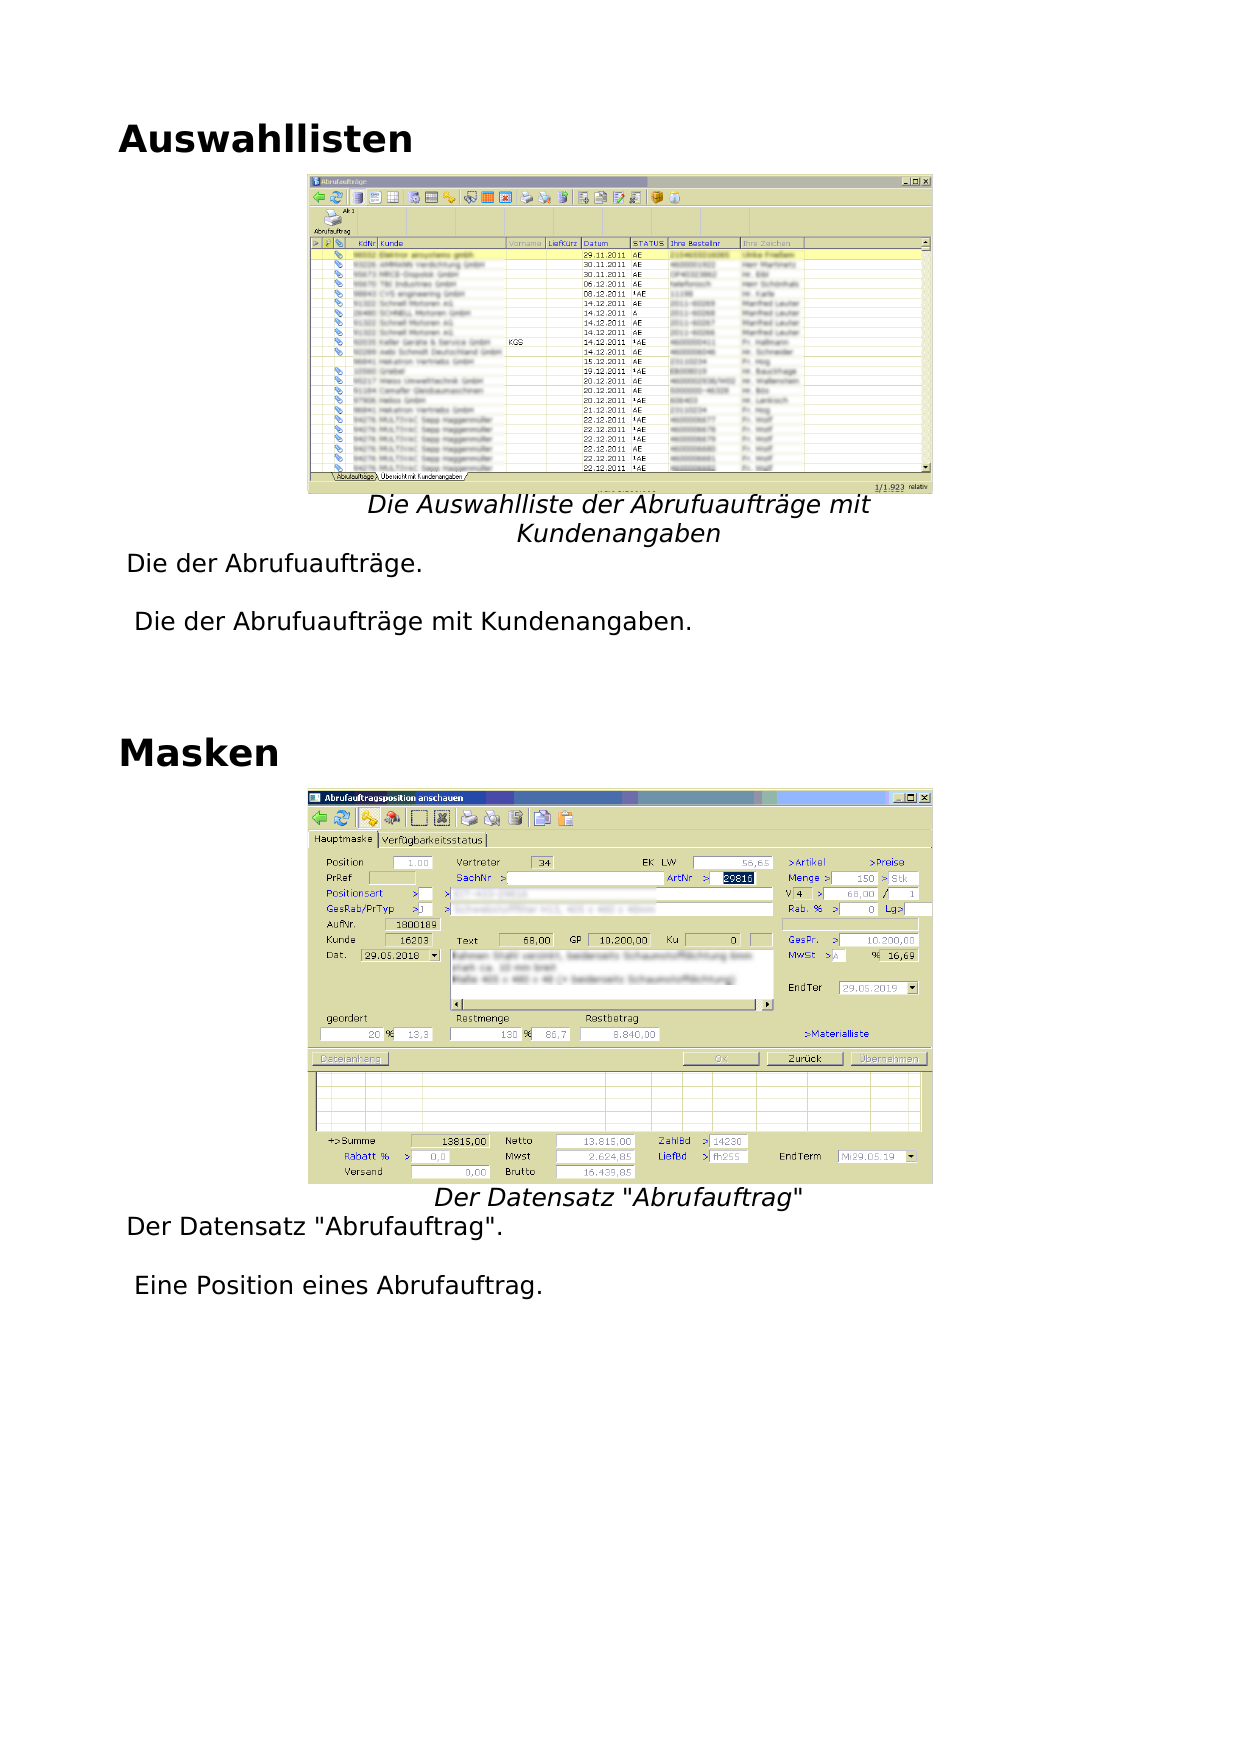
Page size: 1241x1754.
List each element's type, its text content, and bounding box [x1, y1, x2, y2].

text Der Datensatz "Abrufauftrag" [308, 1184, 933, 1213]
picture [307, 174, 933, 494]
subtitle Masken [118, 732, 1122, 776]
text Die der Abrufuaufträge. Die der Abrufuaufträge mit Kundenangaben. [118, 174, 1122, 694]
picture [307, 788, 933, 1184]
text Die Auswahlliste der Abrufuaufträge mit Kundenangaben [308, 494, 933, 549]
text Der Datensatz "Abrufauftrag". Eine Position eines Abrufauftrag. [118, 788, 1122, 1329]
subtitle Auswahllisten [118, 118, 1122, 162]
